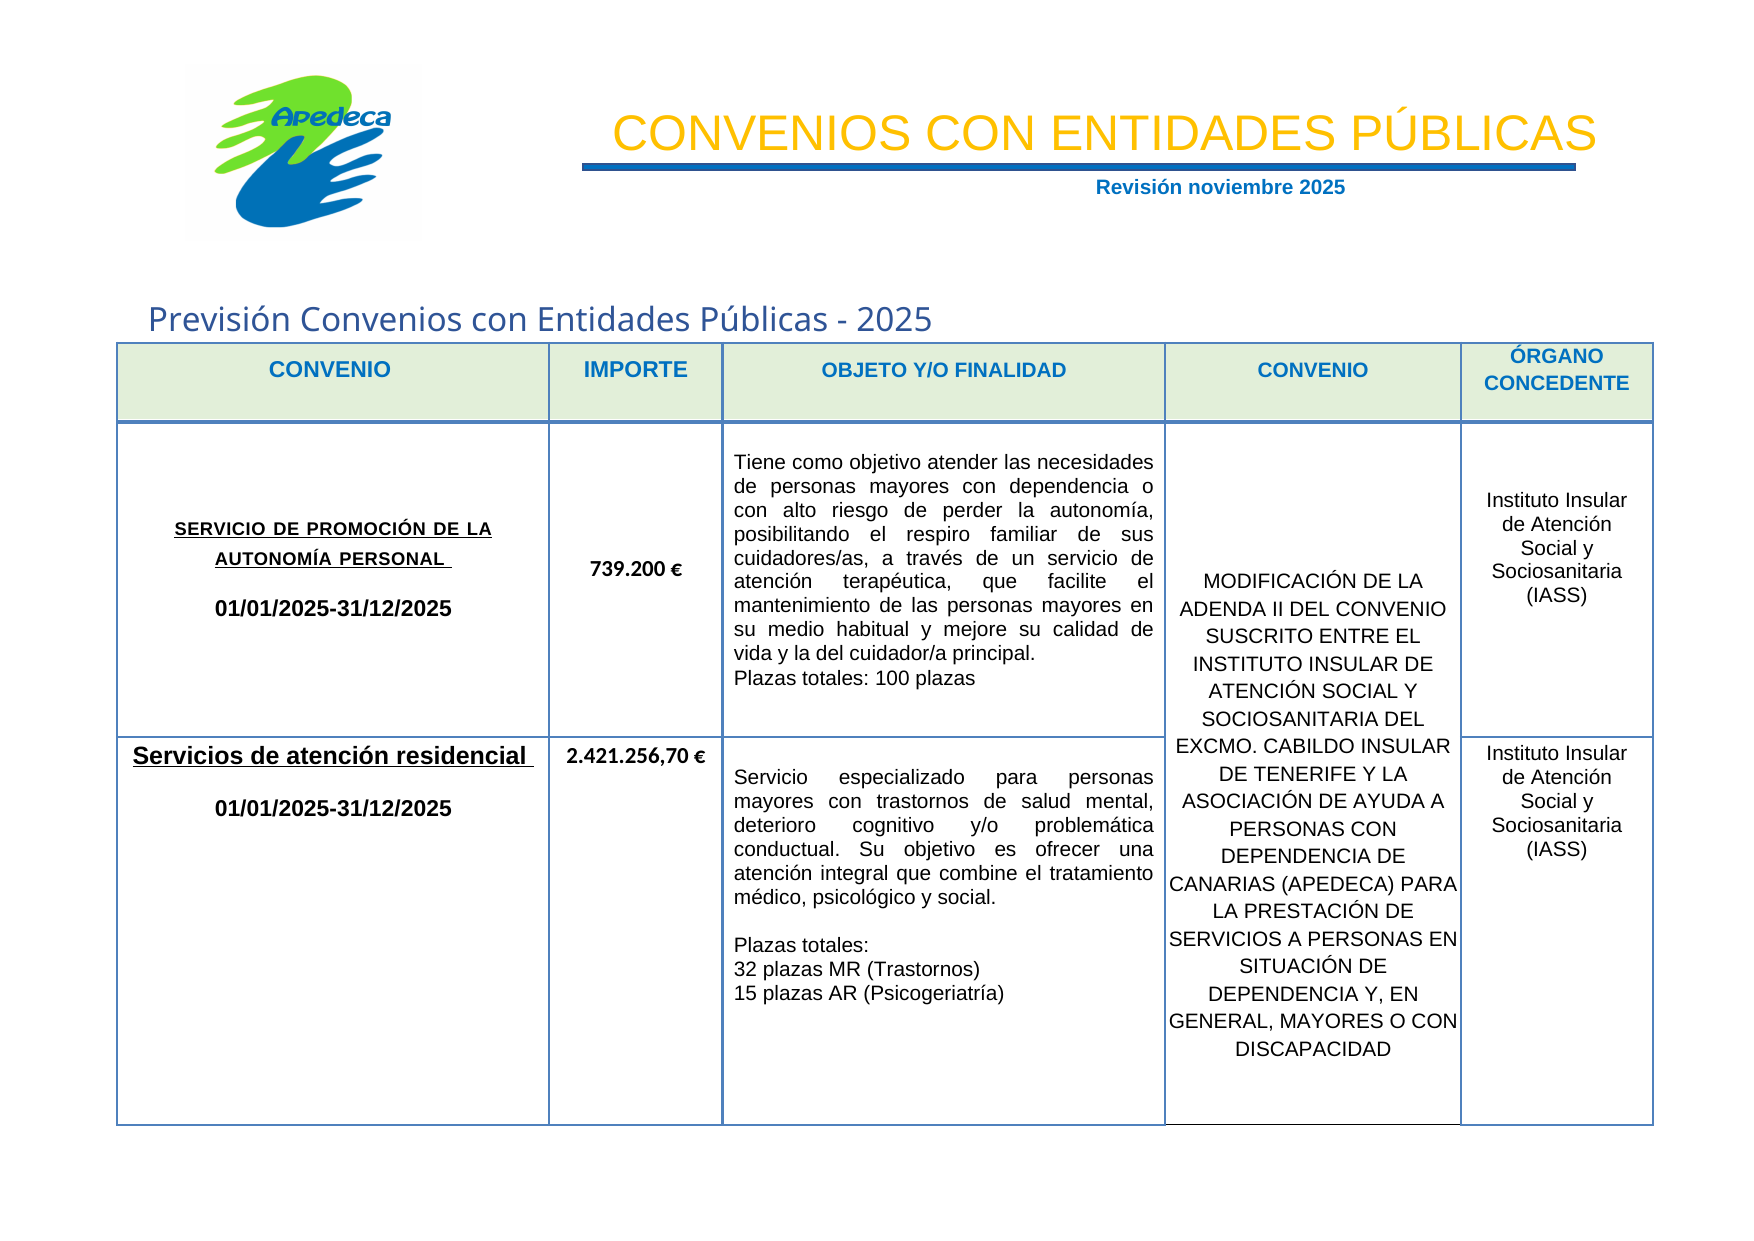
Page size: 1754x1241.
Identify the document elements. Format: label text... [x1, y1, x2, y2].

table_cell Tiene como objetivo atender las necesidades de personas mayores con dependencia o con alto riesgo de perder la autonomía, posibilitando el respiro familiar de sus cuidadores/as, a través de un servicio de atención terapéutica, que facilite el mantenimiento de las personas mayores en su medio habitual y mejore su calidad de vida y la del cuidador/a principal. Plazas totales: 100 plazas [724, 424, 1164, 736]
table_header CONVENIO [118, 344, 548, 419]
table_cell 2.421.256,70 € [550, 738, 721, 1124]
table_cell servicio de promoción de la autonomía personal 01/01/2025-31/12/2025 [118, 424, 548, 736]
table_header IMPORTE [550, 344, 721, 419]
table_cell Instituto Insular de Atención Social y Sociosanitaria (IASS) [1462, 738, 1652, 1124]
table_cell Servicios de atención residencial 01/01/2025-31/12/2025 [118, 738, 548, 1124]
table_cell Servicio especializado para personas mayores con trastornos de salud mental, deterioro cognitivo y/o problemática conductual. Su objetivo es ofrecer una atención integral que combine el tratamiento médico, psicológico y social. Plazas totales: 32 plazas MR (Trastornos) 15 plazas AR (Psicogeriatría) [724, 738, 1164, 1124]
table_header CONVENIO [1166, 344, 1460, 419]
table_header OBJETO Y/O FINALIDAD [724, 344, 1164, 419]
table_cell Instituto Insular de Atención Social y Sociosanitaria (IASS) [1462, 424, 1652, 736]
table_cell MODIFICACIÓN DE LA ADENDA II DEL CONVENIO SUSCRITO ENTRE EL INSTITUTO INSULAR DE ATENCIÓN SOCIAL Y SOCIOSANITARIA DEL EXCMO. CABILDO INSULAR DE TENERIFE Y LA ASOCIACIÓN DE AYUDA A PERSONAS CON DEPENDENCIA DE CANARIAS (APEDECA) PARA LA PRESTACIÓN DE SERVICIOS A PERSONAS EN SITUACIÓN DE DEPENDENCIA Y, EN GENERAL, MAYORES O CON DISCAPACIDAD [1166, 424, 1460, 1124]
subtitle Previsión Convenios con Entidades Públicas - 2025 [148, 296, 1606, 342]
table_header ÓRGANO CONCEDENTE [1462, 344, 1652, 419]
table_cell 739.200 € [550, 424, 721, 736]
